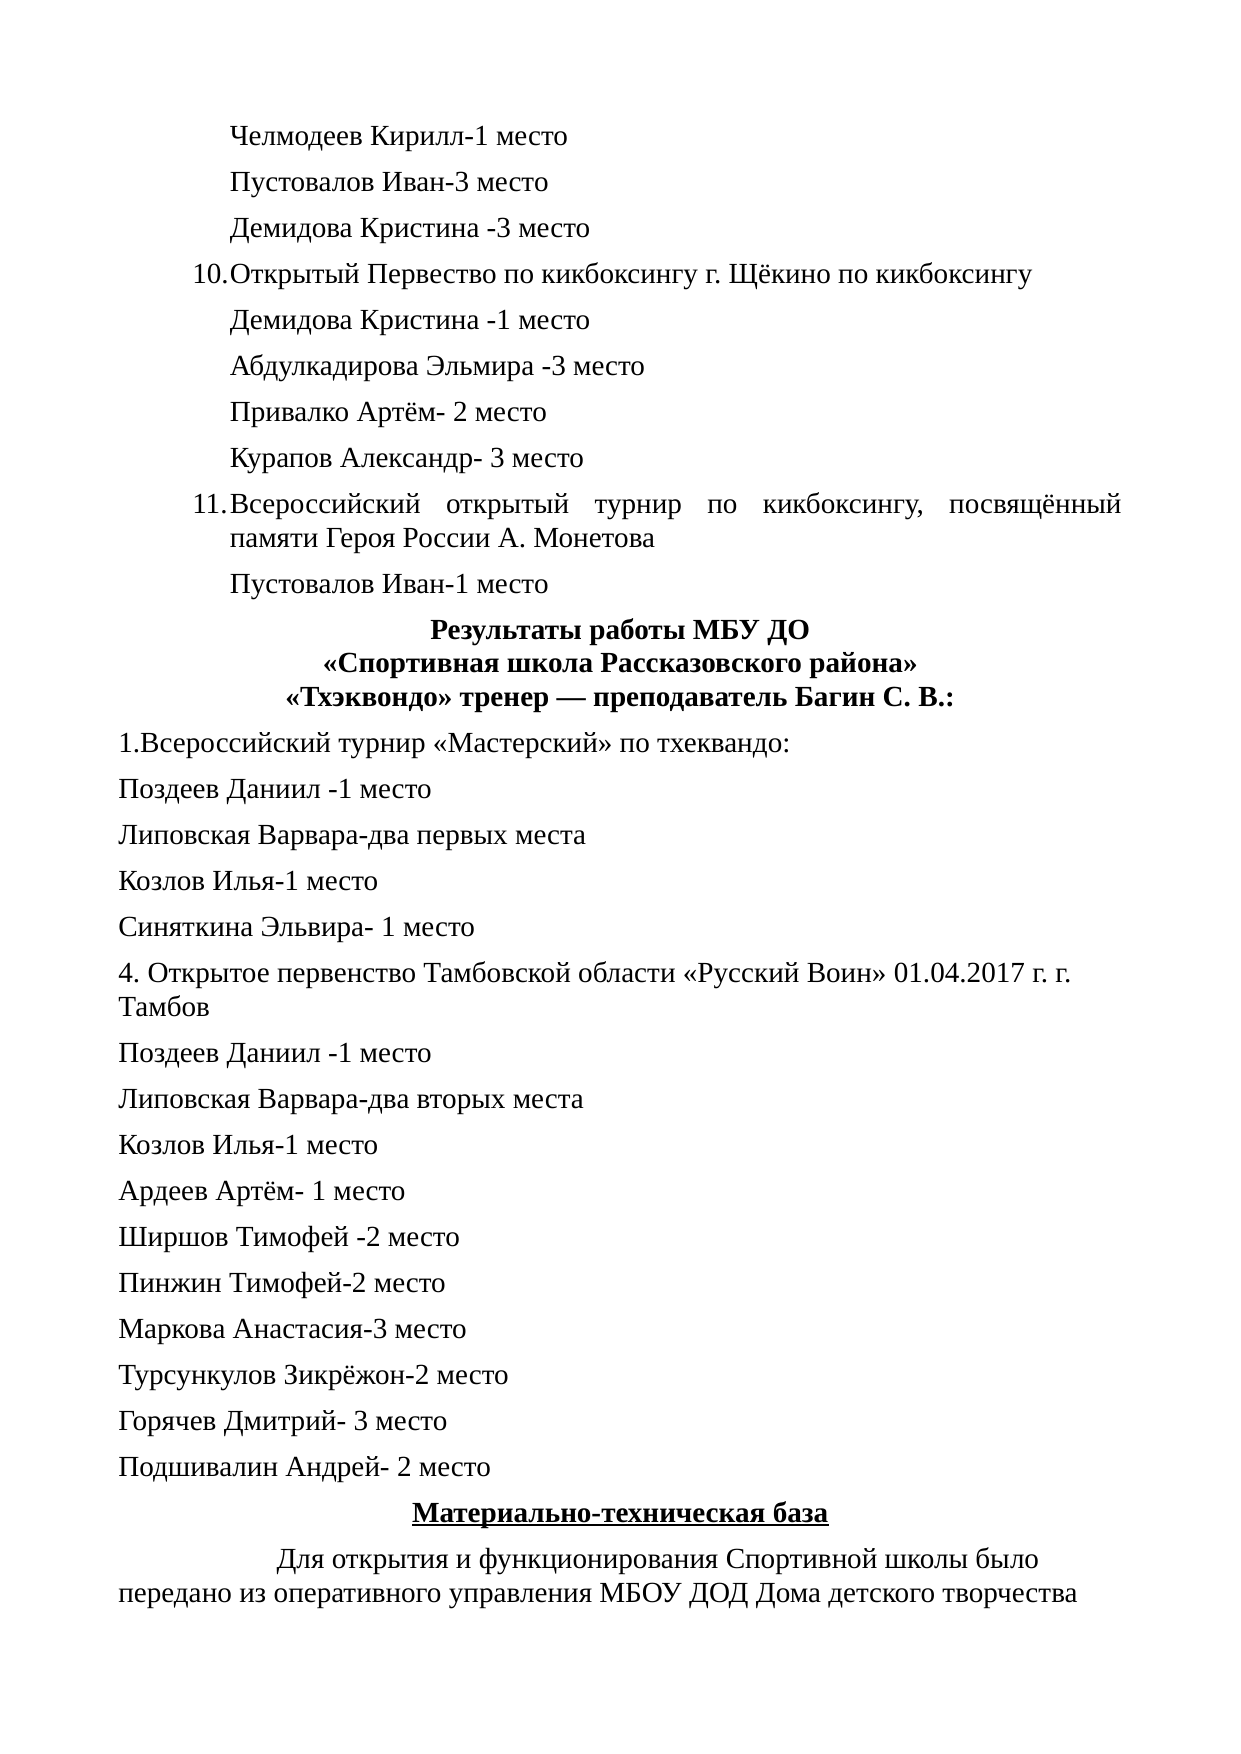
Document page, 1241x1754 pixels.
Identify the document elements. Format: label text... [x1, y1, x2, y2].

text Пустовалов Иван-3 место [229, 164, 1122, 198]
text Поздеев Даниил -1 место [118, 771, 1122, 805]
text Козлов Илья-1 место [118, 863, 1122, 897]
text Поздеев Даниил -1 место [118, 1035, 1122, 1068]
text Козлов Илья-1 место [118, 1127, 1122, 1161]
text «Спортивная школа Рассказовского района» [118, 646, 1122, 679]
text Курапов Александр- 3 место [229, 440, 1122, 474]
text Горячев Дмитрий- 3 место [118, 1403, 1122, 1437]
text Ардеев Артём- 1 место [118, 1173, 1122, 1207]
text Синяткина Эльвира- 1 место [118, 909, 1122, 943]
text Демидова Кристина -3 место [229, 210, 1122, 244]
text Результаты работы МБУ ДО [118, 612, 1122, 646]
list Всероссийский открытый турнир по кикбоксингу, посвящённый памяти Героя России А. Монетова [192, 486, 1122, 553]
text Материально-техническая база [118, 1495, 1122, 1529]
text Демидова Кристина -1 место [229, 302, 1122, 336]
text Маркова Анастасия-3 место [118, 1311, 1122, 1345]
text «Тхэквондо» тренер — преподаватель Багин С. В.: [118, 679, 1122, 713]
text Липовская Варвара-два вторых места [118, 1081, 1122, 1114]
text Пинжин Тимофей-2 место [118, 1265, 1122, 1299]
text 1.Всероссийский турнир «Мастерский» по тхеквандо: [118, 725, 1122, 759]
text Пустовалов Иван-1 место [229, 566, 1122, 599]
text Липовская Варвара-два первых места [118, 817, 1122, 851]
text Челмодеев Кирилл-1 место [229, 118, 1122, 152]
text Ширшов Тимофей -2 место [118, 1219, 1122, 1253]
text Для открытия и функционирования Спортивной школы было передано из оперативного управления МБОУ ДОД Дома детского творчества [118, 1541, 1122, 1608]
list Открытый Первество по кикбоксингу г. Щёкино по кикбоксингу [192, 256, 1122, 290]
text Привалко Артём- 2 место [229, 394, 1122, 428]
text Турсункулов Зикрёжон-2 место [118, 1357, 1122, 1391]
text Абдулкадирова Эльмира -3 место [229, 348, 1122, 382]
text 4. Открытое первенство Тамбовской области «Русский Воин» 01.04.2017 г. г. Тамбов [118, 955, 1122, 1022]
text Подшивалин Андрей- 2 место [118, 1449, 1122, 1483]
